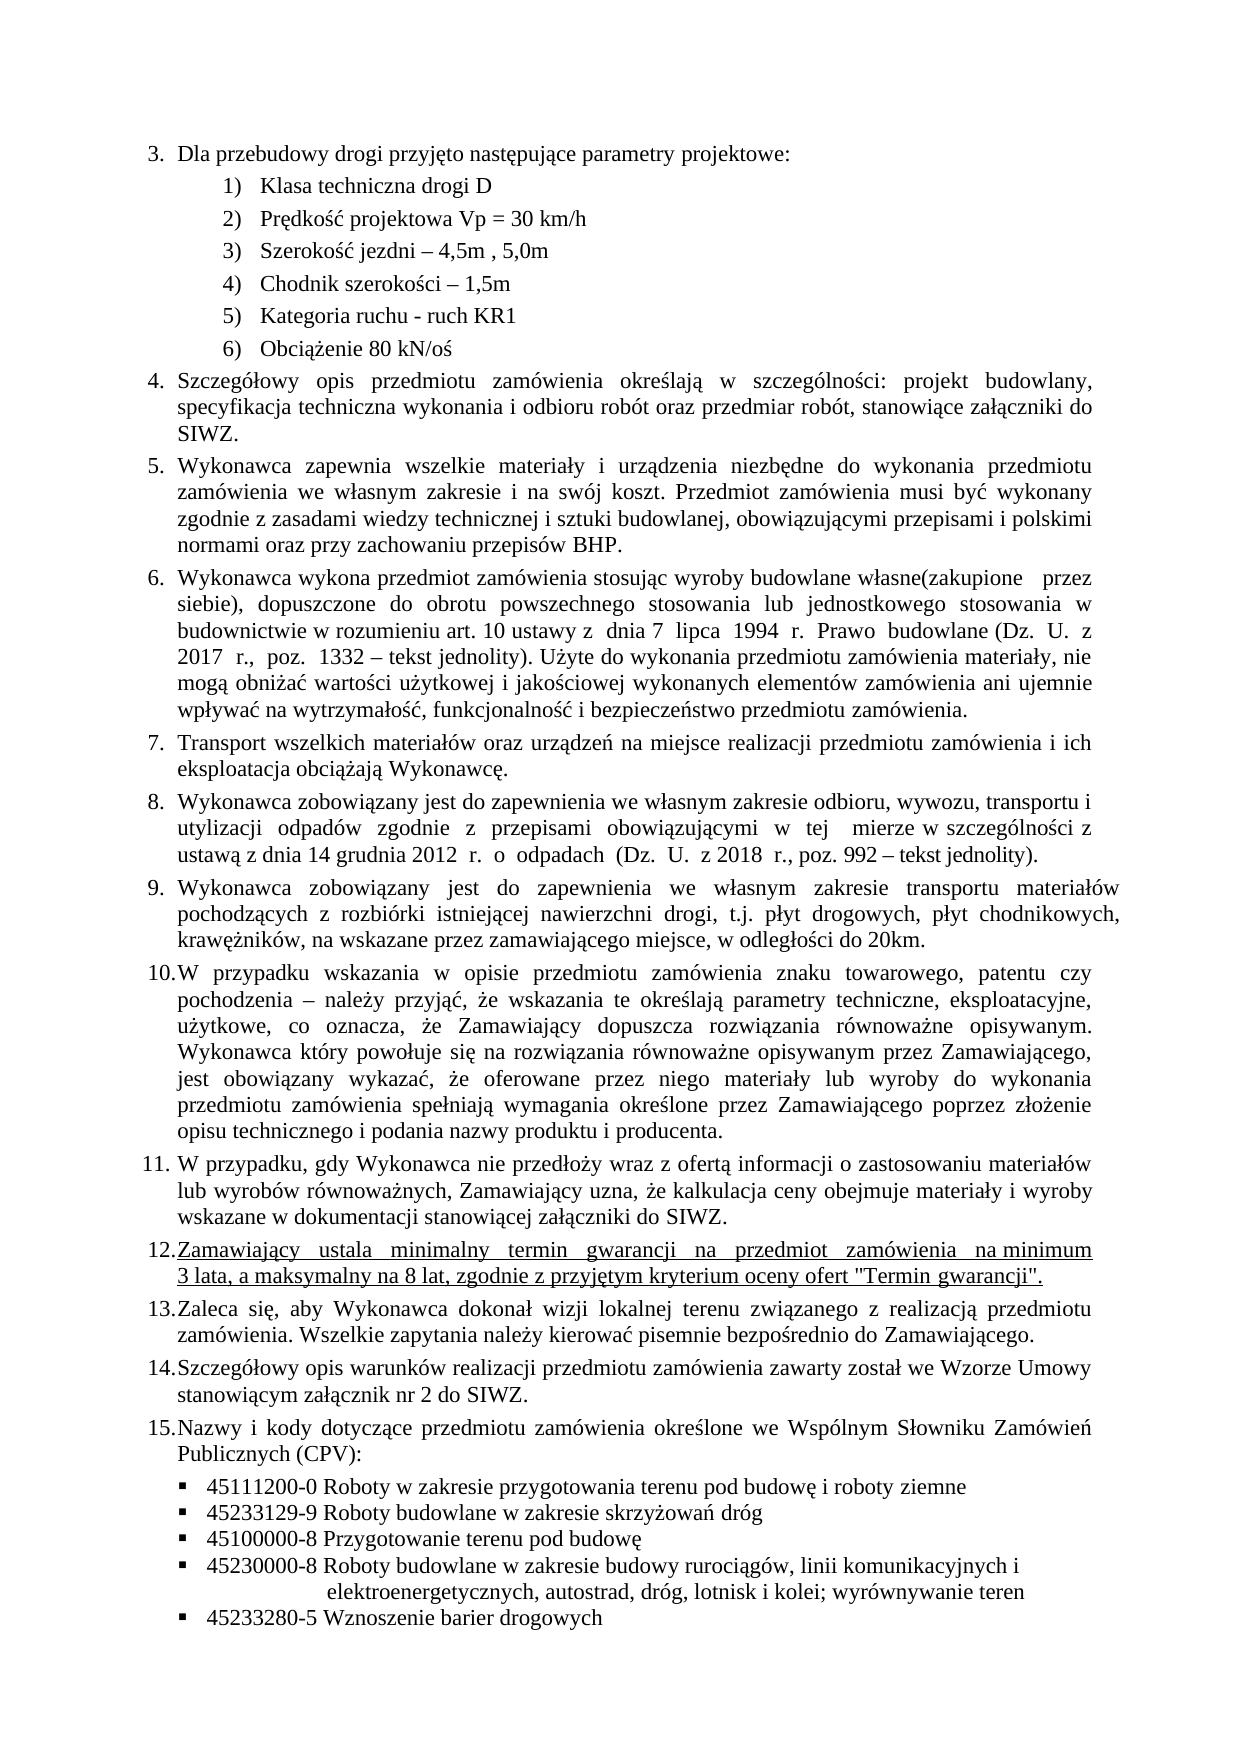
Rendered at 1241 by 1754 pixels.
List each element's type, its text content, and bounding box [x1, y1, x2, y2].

list 45233129-9 Roboty budowlane w zakresie skrzyżowań dróg [177, 1499, 1121, 1525]
list Wykonawca wykona przedmiot zamówienia stosując wyroby budowlane własne(zakupione przez siebie), dopuszczone do obrotu powszechnego stosowania lub jednostkowego stosowania w budownictwie w rozumieniu art. 10 ustawy z dnia 7 lipca 1994 r. Prawo budowlane (Dz. U. z 2017 r., poz. 1332 – tekst jednolity). Użyte do wykonania przedmiotu zamówienia materiały, nie mogą obniżać wartości użytkowej i jakościowej wykonanych elementów zamówienia ani ujemnie wpływać na wytrzymałość, funkcjonalność i bezpieczeństwo przedmiotu zamówienia. [147, 564, 1093, 722]
list Wykonawca zobowiązany jest do zapewnienia we własnym zakresie odbioru, wywozu, transportu i utylizacji odpadów zgodnie z przepisami obowiązującymi w tej mierze w szczególności z ustawą z dnia 14 grudnia 2012 r. o odpadach (Dz. U. z 2018 r., poz. 992 – tekst jednolity). [147, 788, 1093, 867]
list W przypadku, gdy Wykonawca nie przedłoży wraz z ofertą informacji o zastosowaniu materiałów lub wyrobów równoważnych, Zamawiający uzna, że kalkulacja ceny obejmuje materiały i wyroby wskazane w dokumentacji stanowiącej załączniki do SIWZ. [142, 1150, 1093, 1229]
list Transport wszelkich materiałów oraz urządzeń na miejsce realizacji przedmiotu zamówienia i ich eksploatacja obciążają Wykonawcę. [147, 729, 1093, 781]
list W przypadku wskazania w opisie przedmiotu zamówienia znaku towarowego, patentu czy pochodzenia – należy przyjąć, że wskazania te określają parametry techniczne, eksploatacyjne, użytkowe, co oznacza, że Zamawiający dopuszcza rozwiązania równoważne opisywanym. Wykonawca który powołuje się na rozwiązania równoważne opisywanym przez Zamawiającego, jest obowiązany wykazać, że oferowane przez niego materiały lub wyroby do wykonania przedmiotu zamówienia spełniają wymagania określone przez Zamawiającego poprzez złożenie opisu technicznego i podania nazwy produktu i producenta. [147, 959, 1093, 1144]
list 45111200-0 Roboty w zakresie przygotowania terenu pod budowę i roboty ziemne [177, 1473, 1121, 1499]
list Chodnik szerokości – 1,5m [222, 269, 1121, 296]
list Szerokość jezdni – 4,5m , 5,0m [222, 237, 1121, 263]
list Dla przebudowy drogi przyjęto następujące parametry projektowe: [147, 139, 1121, 166]
list Szczegółowy opis przedmiotu zamówienia określają w szczególności: projekt budowlany, specyfikacja techniczna wykonania i odbioru robót oraz przedmiar robót, stanowiące załączniki do SIWZ. [147, 367, 1094, 446]
list Wykonawca zobowiązany jest do zapewnienia we własnym zakresie transportu materiałów pochodzących z rozbiórki istniejącej nawierzchni drogi, t.j. płyt drogowych, płyt chodnikowych, krawężników, na wskazane przez zamawiającego miejsce, w odległości do 20km. [147, 874, 1121, 953]
list Zamawiający ustala minimalny termin gwarancji na przedmiot zamówienia na minimum 3 lata, a maksymalny na 8 lat, zgodnie z przyjętym kryterium oceny ofert "Termin gwarancji". [147, 1236, 1093, 1289]
list Nazwy i kody dotyczące przedmiotu zamówienia określone we Wspólnym Słowniku Zamówień Publicznych (CPV): [147, 1414, 1093, 1466]
list 45233280-5 Wznoszenie barier drogowych [177, 1604, 1121, 1631]
list Zaleca się, aby Wykonawca dokonał wizji lokalnej terenu związanego z realizacją przedmiotu zamówienia. Wszelkie zapytania należy kierować pisemnie bezpośrednio do Zamawiającego. [147, 1295, 1093, 1348]
list 45100000-8 Przygotowanie terenu pod budowę [177, 1525, 1121, 1551]
list Kategoria ruchu - ruch KR1 [222, 302, 1121, 328]
list Wykonawca zapewnia wszelkie materiały i urządzenia niezbędne do wykonania przedmiotu zamówienia we własnym zakresie i na swój koszt. Przedmiot zamówienia musi być wykonany zgodnie z zasadami wiedzy technicznej i sztuki budowlanej, obowiązującymi przepisami i polskimi normami oraz przy zachowaniu przepisów BHP. [147, 452, 1094, 557]
list Szczegółowy opis warunków realizacji przedmiotu zamówienia zawarty został we Wzorze Umowy stanowiącym załącznik nr 2 do SIWZ. [147, 1354, 1093, 1407]
list Prędkość projektowa Vp = 30 km/h [222, 204, 1121, 231]
list Obciążenie 80 kN/oś [222, 334, 1121, 361]
list Klasa techniczna drogi D [222, 172, 1121, 198]
list 45230000-8 Roboty budowlane w zakresie budowy rurociągów, linii komunikacyjnych i elektroenergetycznych, autostrad, dróg, lotnisk i kolei; wyrównywanie teren [177, 1552, 1121, 1604]
